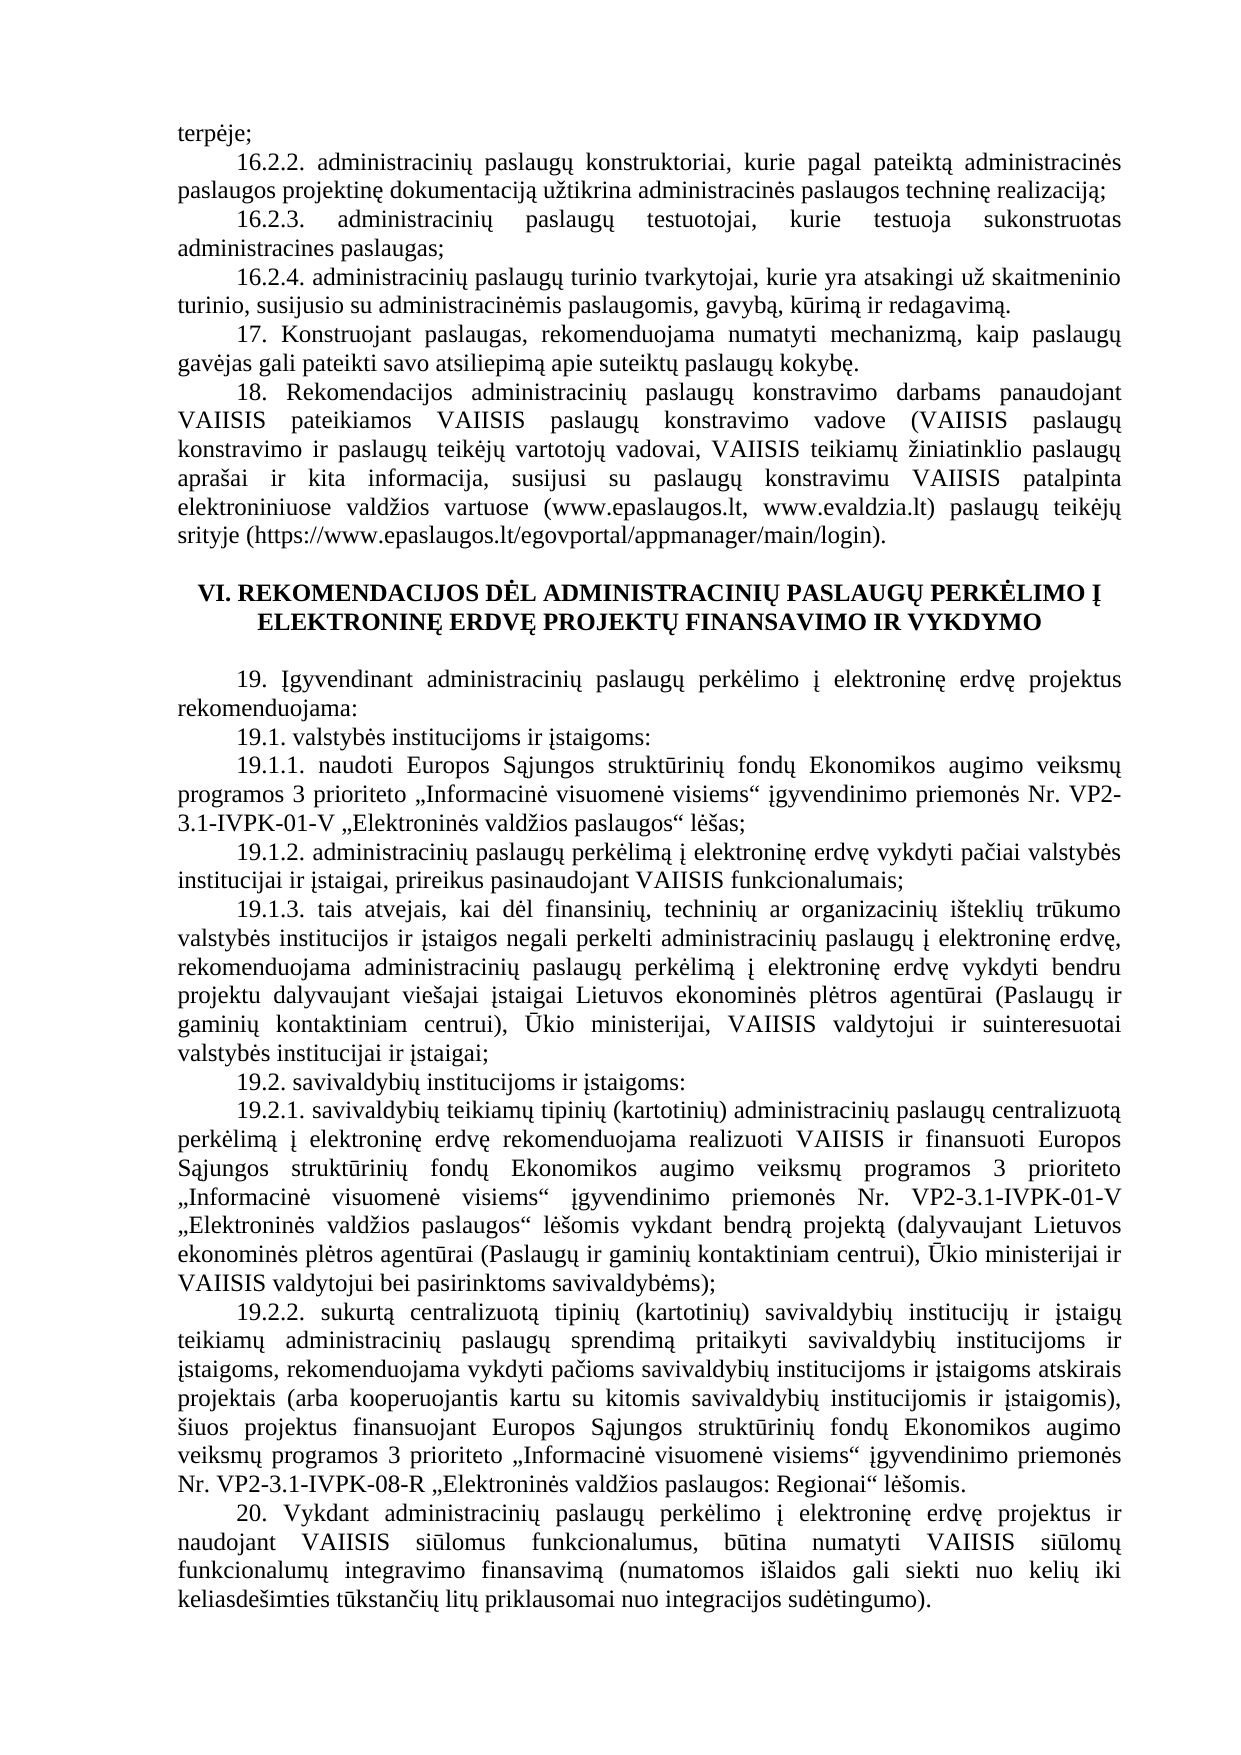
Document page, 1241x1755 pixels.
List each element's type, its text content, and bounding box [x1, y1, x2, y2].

text 16.2.3. administracinių paslaugų testuotojai, kurie testuoja sukonstruotas administracines paslaugas; [177, 204, 1122, 262]
text 19.2.2. sukurtą centralizuotą tipinių (kartotinių) savivaldybių institucijų ir įstaigų teikiamų administracinių paslaugų sprendimą pritaikyti savivaldybių institucijoms ir įstaigoms, rekomenduojama vykdyti pačioms savivaldybių institucijoms ir įstaigoms atskirais projektais (arba kooperuojantis kartu su kitomis savivaldybių institucijomis ir įstaigomis), šiuos projektus finansuojant Europos Sąjungos struktūrinių fondų Ekonomikos augimo veiksmų programos 3 prioriteto „Informacinė visuomenė visiems“ įgyvendinimo priemonės Nr. VP2-3.1-IVPK-08-R „Elektroninės valdžios paslaugos: Regionai“ lėšomis. [177, 1297, 1122, 1498]
text VI. REKOMENDACIJOS DĖL ADMINISTRACINIŲ PASLAUGŲ PERKĖLIMO Į ELEKTRONINĘ ERDVĘ PROJEKTŲ FINANSAVIMO IR VYKDYMO [177, 578, 1122, 636]
text 20. Vykdant administracinių paslaugų perkėlimo į elektroninę erdvę projektus ir naudojant VAIISIS siūlomus funkcionalumus, būtina numatyti VAIISIS siūlomų funkcionalumų integravimo finansavimą (numatomos išlaidos gali siekti nuo kelių iki keliasdešimties tūkstančių litų priklausomai nuo integracijos sudėtingumo). [177, 1498, 1122, 1613]
text 19. Įgyvendinant administracinių paslaugų perkėlimo į elektroninę erdvę projektus rekomenduojama: [177, 664, 1122, 722]
text 19.1.2. administracinių paslaugų perkėlimą į elektroninę erdvę vykdyti pačiai valstybės institucijai ir įstaigai, prireikus pasinaudojant VAIISIS funkcionalumais; [177, 837, 1122, 894]
text 17. Konstruojant paslaugas, rekomenduojama numatyti mechanizmą, kaip paslaugų gavėjas gali pateikti savo atsiliepimą apie suteiktų paslaugų kokybę. [177, 319, 1122, 377]
text 16.2.4. administracinių paslaugų turinio tvarkytojai, kurie yra atsakingi už skaitmeninio turinio, susijusio su administracinėmis paslaugomis, gavybą, kūrimą ir redagavimą. [177, 262, 1122, 319]
text 19.1. valstybės institucijoms ir įstaigoms: [177, 722, 1122, 751]
text 19.1.1. naudoti Europos Sąjungos struktūrinių fondų Ekonomikos augimo veiksmų programos 3 prioriteto „Informacinė visuomenė visiems“ įgyvendinimo priemonės Nr. VP2-3.1-IVPK-01-V „Elektroninės valdžios paslaugos“ lėšas; [177, 751, 1122, 837]
text 18. Rekomendacijos administracinių paslaugų konstravimo darbams panaudojant VAIISIS pateikiamos VAIISIS paslaugų konstravimo vadove (VAIISIS paslaugų konstravimo ir paslaugų teikėjų vartotojų vadovai, VAIISIS teikiamų žiniatinklio paslaugų aprašai ir kita informacija, susijusi su paslaugų konstravimu VAIISIS patalpinta elektroniniuose valdžios vartuose (www.epaslaugos.lt, www.evaldzia.lt) paslaugų teikėjų srityje (https://www.epaslaugos.lt/egovportal/appmanager/main/login). [177, 377, 1122, 549]
text 19.2.1. savivaldybių teikiamų tipinių (kartotinių) administracinių paslaugų centralizuotą perkėlimą į elektroninę erdvę rekomenduojama realizuoti VAIISIS ir finansuoti Europos Sąjungos struktūrinių fondų Ekonomikos augimo veiksmų programos 3 prioriteto „Informacinė visuomenė visiems“ įgyvendinimo priemonės Nr. VP2-3.1-IVPK-01-V „Elektroninės valdžios paslaugos“ lėšomis vykdant bendrą projektą (dalyvaujant Lietuvos ekonominės plėtros agentūrai (Paslaugų ir gaminių kontaktiniam centrui), Ūkio ministerijai ir VAIISIS valdytojui bei pasirinktoms savivaldybėms); [177, 1096, 1122, 1297]
text 19.1.3. tais atvejais, kai dėl finansinių, techninių ar organizacinių išteklių trūkumo valstybės institucijos ir įstaigos negali perkelti administracinių paslaugų į elektroninę erdvę, rekomenduojama administracinių paslaugų perkėlimą į elektroninę erdvę vykdyti bendru projektu dalyvaujant viešajai įstaigai Lietuvos ekonominės plėtros agentūrai (Paslaugų ir gaminių kontaktiniam centrui), Ūkio ministerijai, VAIISIS valdytojui ir suinteresuotai valstybės institucijai ir įstaigai; [177, 894, 1122, 1067]
text 19.2. savivaldybių institucijoms ir įstaigoms: [177, 1067, 1122, 1096]
text 16.2.2. administracinių paslaugų konstruktoriai, kurie pagal pateiktą administracinės paslaugos projektinę dokumentaciją užtikrina administracinės paslaugos techninę realizaciją; [177, 147, 1122, 204]
text terpėje; [177, 118, 1122, 147]
